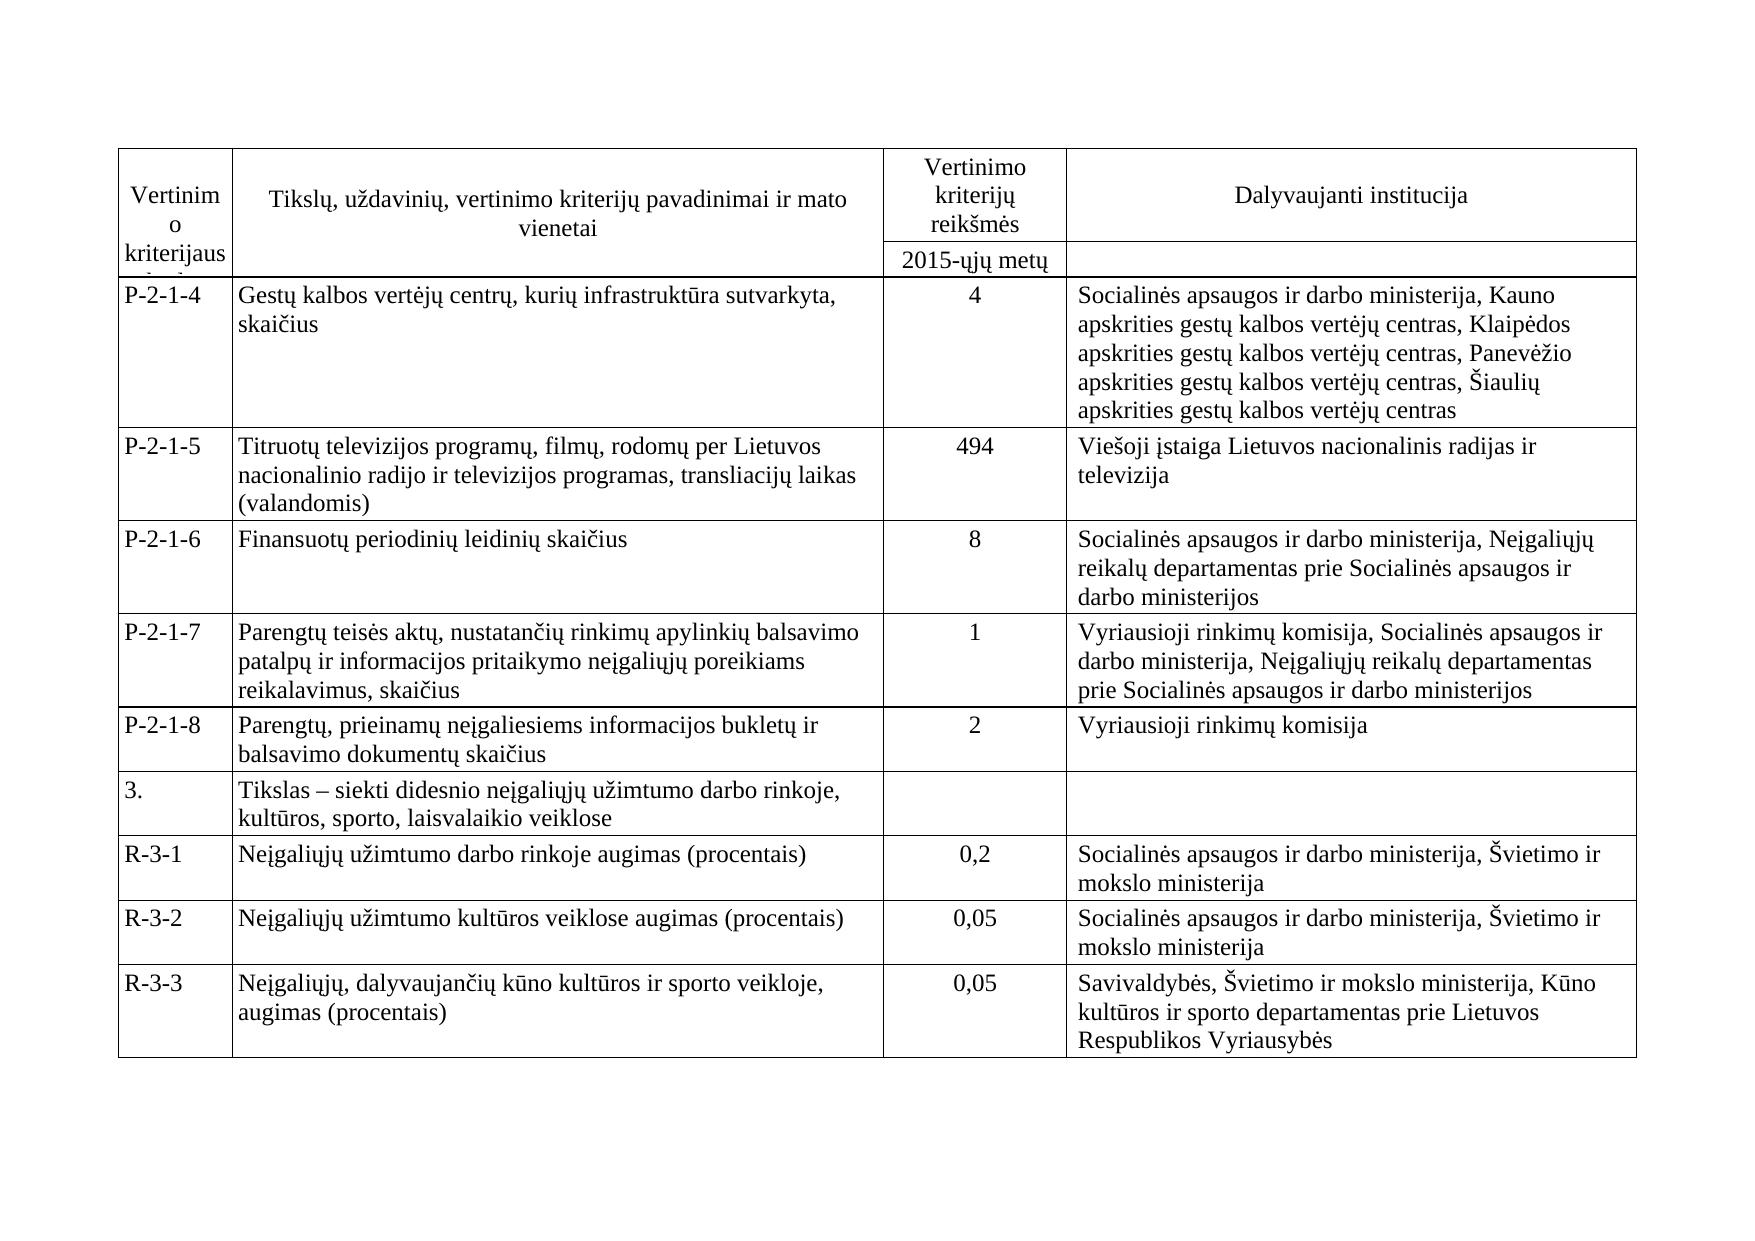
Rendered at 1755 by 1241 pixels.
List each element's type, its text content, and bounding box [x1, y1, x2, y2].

table_cell 0,2 [884, 836, 1066, 899]
table_header Vertinimo kriterijaus kodas [119, 149, 232, 276]
table_cell R-3-3 [119, 965, 232, 1057]
table_cell [1067, 242, 1636, 276]
table_cell 2015-ųjų metų [884, 242, 1066, 276]
table_cell Tikslas – siekti didesnio neįgaliųjų užimtumo darbo rinkoje, kultūros, sporto, laisvalaikio veiklose [233, 772, 883, 835]
table_cell Neįgaliųjų, dalyvaujančių kūno kultūros ir sporto veikloje, augimas (procentais) [233, 965, 883, 1057]
table_cell Finansuotų periodinių leidinių skaičius [233, 521, 883, 613]
table_cell 0,05 [884, 965, 1066, 1057]
table_cell Neįgaliųjų užimtumo kultūros veiklose augimas (procentais) [233, 901, 883, 964]
table_cell [884, 772, 1066, 835]
table_cell P-2-1-7 [119, 614, 232, 706]
table_header Tikslų, uždavinių, vertinimo kriterijų pavadinimai ir mato vienetai [233, 149, 883, 276]
table_cell Vyriausioji rinkimų komisija, Socialinės apsaugos ir darbo ministerija, Neįgaliųjų reikalų departamentas prie Socialinės apsaugos ir darbo ministerijos [1067, 614, 1636, 706]
table_cell Gestų kalbos vertėjų centrų, kurių infrastruktūra sutvarkyta, skaičius [233, 278, 883, 427]
table_cell Neįgaliųjų užimtumo darbo rinkoje augimas (procentais) [233, 836, 883, 899]
table_cell 4 [884, 278, 1066, 427]
table_cell 3. [119, 772, 232, 835]
table_cell 0,05 [884, 901, 1066, 964]
table_cell Viešoji įstaiga Lietuvos nacionalinis radijas ir televizija [1067, 428, 1636, 520]
table_cell 1 [884, 614, 1066, 706]
table_cell Socialinės apsaugos ir darbo ministerija, Švietimo ir mokslo ministerija [1067, 901, 1636, 964]
table_cell Parengtų, prieinamų neįgaliesiems informacijos bukletų ir balsavimo dokumentų skaičius [233, 708, 883, 771]
table_cell R-3-1 [119, 836, 232, 899]
table_cell P-2-1-5 [119, 428, 232, 520]
table_header Dalyvaujanti institucija [1067, 149, 1636, 241]
table_cell 2 [884, 708, 1066, 771]
table_cell 8 [884, 521, 1066, 613]
table_header Vertinimo kriterijų reikšmės [884, 149, 1066, 241]
table_cell Parengtų teisės aktų, nustatančių rinkimų apylinkių balsavimo patalpų ir informacijos pritaikymo neįgaliųjų poreikiams reikalavimus, skaičius [233, 614, 883, 706]
table_cell P-2-1-6 [119, 521, 232, 613]
table_cell P-2-1-4 [119, 278, 232, 427]
table_cell Socialinės apsaugos ir darbo ministerija, Kauno apskrities gestų kalbos vertėjų centras, Klaipėdos apskrities gestų kalbos vertėjų centras, Panevėžio apskrities gestų kalbos vertėjų centras, Šiaulių apskrities gestų kalbos vertėjų centras [1067, 278, 1636, 427]
table_cell [1067, 772, 1636, 835]
table_cell P-2-1-8 [119, 708, 232, 771]
table_cell Socialinės apsaugos ir darbo ministerija, Švietimo ir mokslo ministerija [1067, 836, 1636, 899]
table_cell R-3-2 [119, 901, 232, 964]
table_cell Savivaldybės, Švietimo ir mokslo ministerija, Kūno kultūros ir sporto departamentas prie Lietuvos Respublikos Vyriausybės [1067, 965, 1636, 1057]
table_cell Socialinės apsaugos ir darbo ministerija, Neįgaliųjų reikalų departamentas prie Socialinės apsaugos ir darbo ministerijos [1067, 521, 1636, 613]
table_cell 494 [884, 428, 1066, 520]
table_cell Titruotų televizijos programų, filmų, rodomų per Lietuvos nacionalinio radijo ir televizijos programas, transliacijų laikas (valandomis) [233, 428, 883, 520]
table_cell Vyriausioji rinkimų komisija [1067, 708, 1636, 771]
